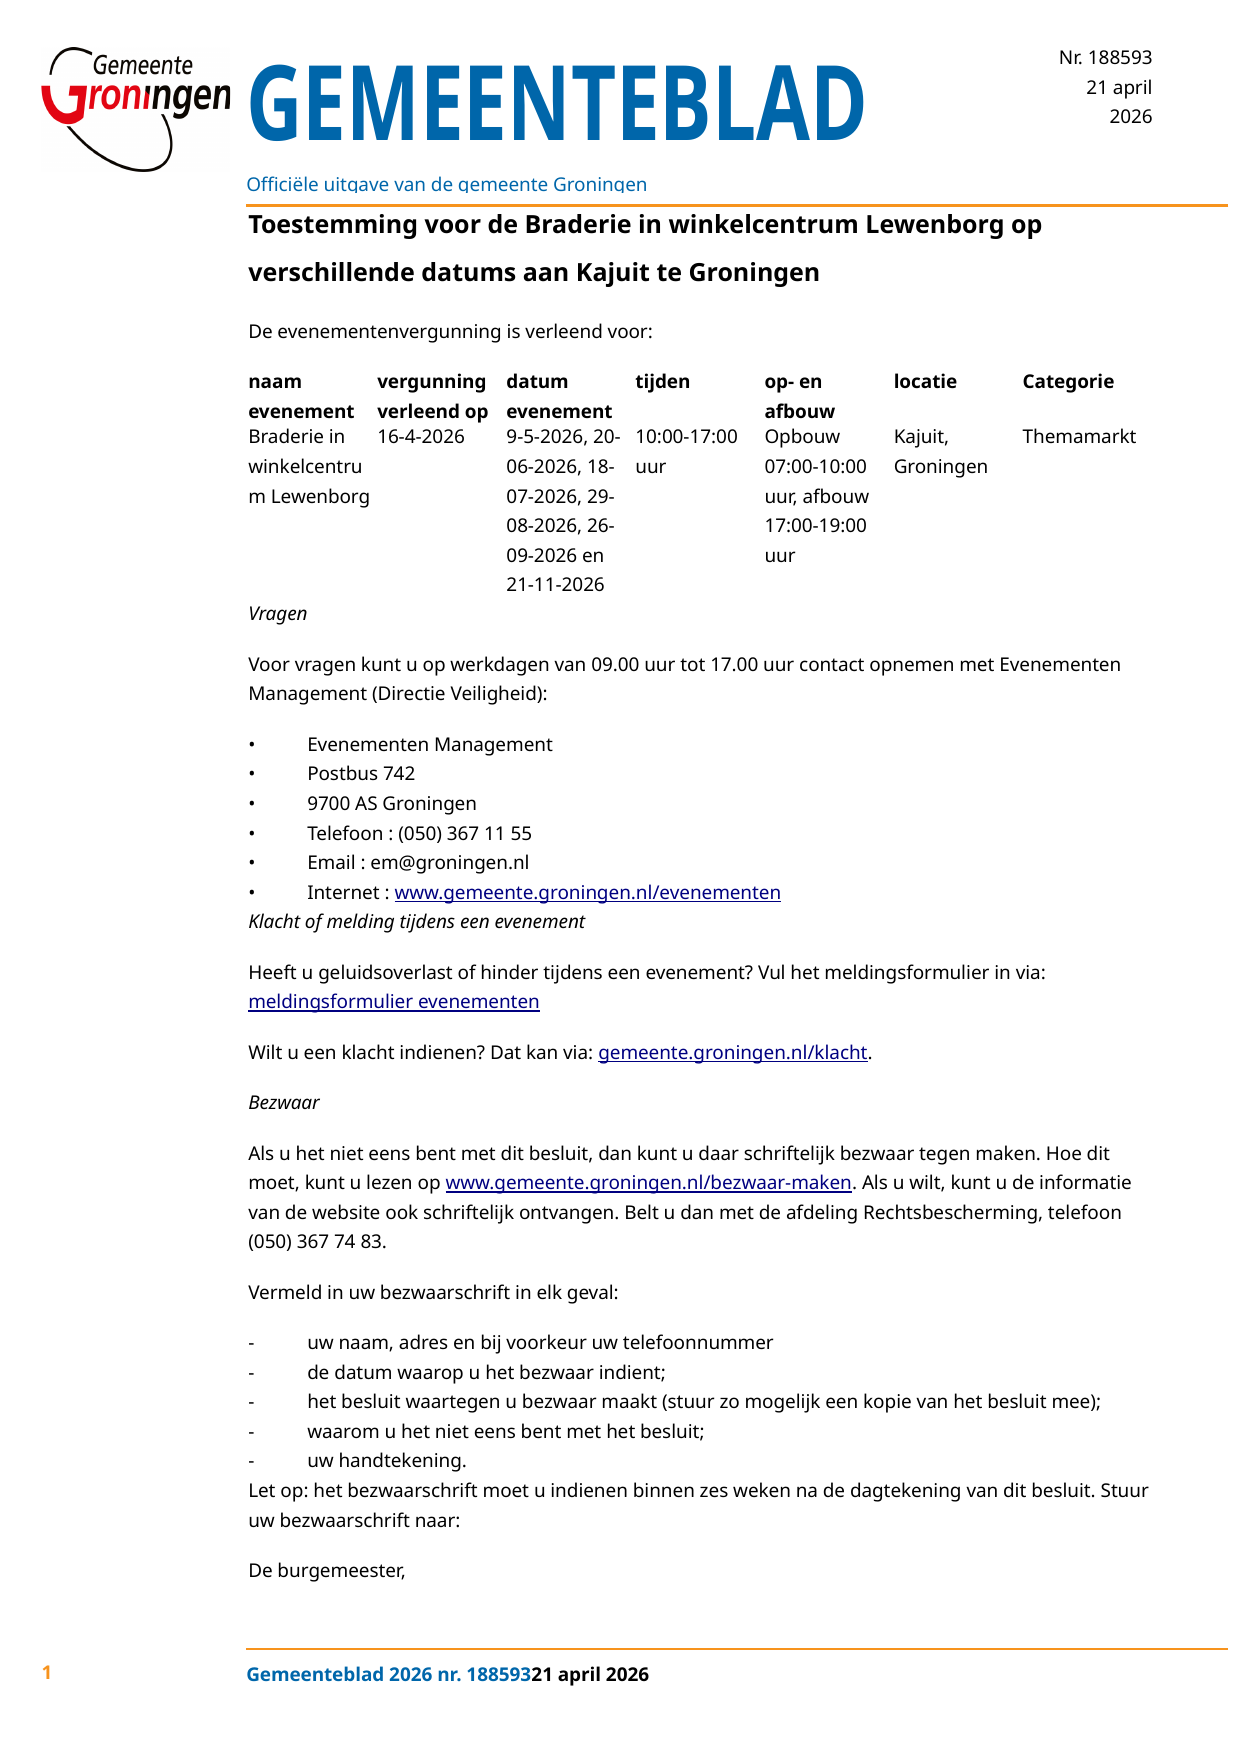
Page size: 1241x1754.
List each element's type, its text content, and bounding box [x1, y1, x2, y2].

table_header datum evenement [506, 369, 635, 424]
text Let op: het bezwaarschrift moet u indienen binnen zes weken na de dagtekening van dit besluit. Stuur uw bezwaarschrift naar: [248, 1477, 1152, 1533]
text De evenementenvergunning is verleend voor: [248, 318, 1152, 344]
table_cell 9-5-2026, 20-06-2026, 18-07-2026, 29-08-2026, 26-09-2026 en 21-11-2026 [506, 424, 635, 597]
text Vragen [248, 601, 1152, 626]
table_header vergunning verleend op [377, 369, 506, 424]
list Postbus 742 [248, 761, 1152, 786]
list uw naam, adres en bij voorkeur uw telefoonnummer [248, 1329, 1152, 1355]
table_header naam evenement [248, 369, 377, 424]
text Toestemming voor de Braderie in winkelcentrum Lewenborg op verschillende datums aan Kajuit te Groningen [248, 207, 1152, 288]
table_cell Kajuit, Groningen [894, 424, 1022, 597]
picture [41, 47, 231, 172]
list Email : em@groningen.nl [248, 849, 1152, 875]
list Internet : www.gemeente.groningen.nl/evenementen [248, 879, 1152, 905]
table_cell 16-4-2026 [377, 424, 506, 597]
text Vermeld in uw bezwaarschrift in elk geval: [248, 1279, 1152, 1305]
text Bezwaar [248, 1089, 1152, 1115]
text Als u het niet eens bent met dit besluit, dan kunt u daar schriftelijk bezwaar tegen maken. Hoe dit moet, kunt u lezen op www.gemeente.groningen.nl/bezwaar-maken. Als u wilt, kunt u de informatie van de website ook schriftelijk ontvangen. Belt u dan met de afdeling Rechtsbescherming, telefoon (050) 367 74 83. [248, 1140, 1152, 1254]
table_header op- en afbouw [764, 369, 893, 424]
text Wilt u een klacht indienen? Dat kan via: gemeente.groningen.nl/klacht. [248, 1039, 1152, 1065]
table_header tijden [635, 369, 764, 424]
text Voor vragen kunt u op werkdagen van 09.00 uur tot 17.00 uur contact opnemen met Evenementen Management (Directie Veiligheid): [248, 651, 1152, 706]
text Klacht of melding tijdens een evenement [248, 908, 1152, 934]
table_header locatie [894, 369, 1022, 424]
table_header Categorie [1023, 369, 1152, 424]
list de datum waarop u het bezwaar indient; [248, 1359, 1152, 1385]
list het besluit waartegen u bezwaar maakt (stuur zo mogelijk een kopie van het besluit mee); [248, 1388, 1152, 1414]
table_cell Braderie in winkelcentrum Lewenborg [248, 424, 377, 597]
list waarom u het niet eens bent met het besluit; [248, 1418, 1152, 1444]
list Telefoon : (050) 367 11 55 [248, 820, 1152, 846]
text Heeft u geluidsoverlast of hinder tijdens een evenement? Vul het meldingsformulier in via: meldingsformulier evenementen [248, 959, 1152, 1014]
text De burgemeester, [248, 1557, 1152, 1583]
table_cell 10:00-17:00 uur [635, 424, 764, 597]
list Evenementen Management [248, 731, 1152, 757]
table_cell Themamarkt [1023, 424, 1152, 597]
table_cell Opbouw 07:00-10:00 uur, afbouw 17:00-19:00 uur [764, 424, 893, 597]
list uw handtekening. [248, 1448, 1152, 1473]
list 9700 AS Groningen [248, 790, 1152, 816]
